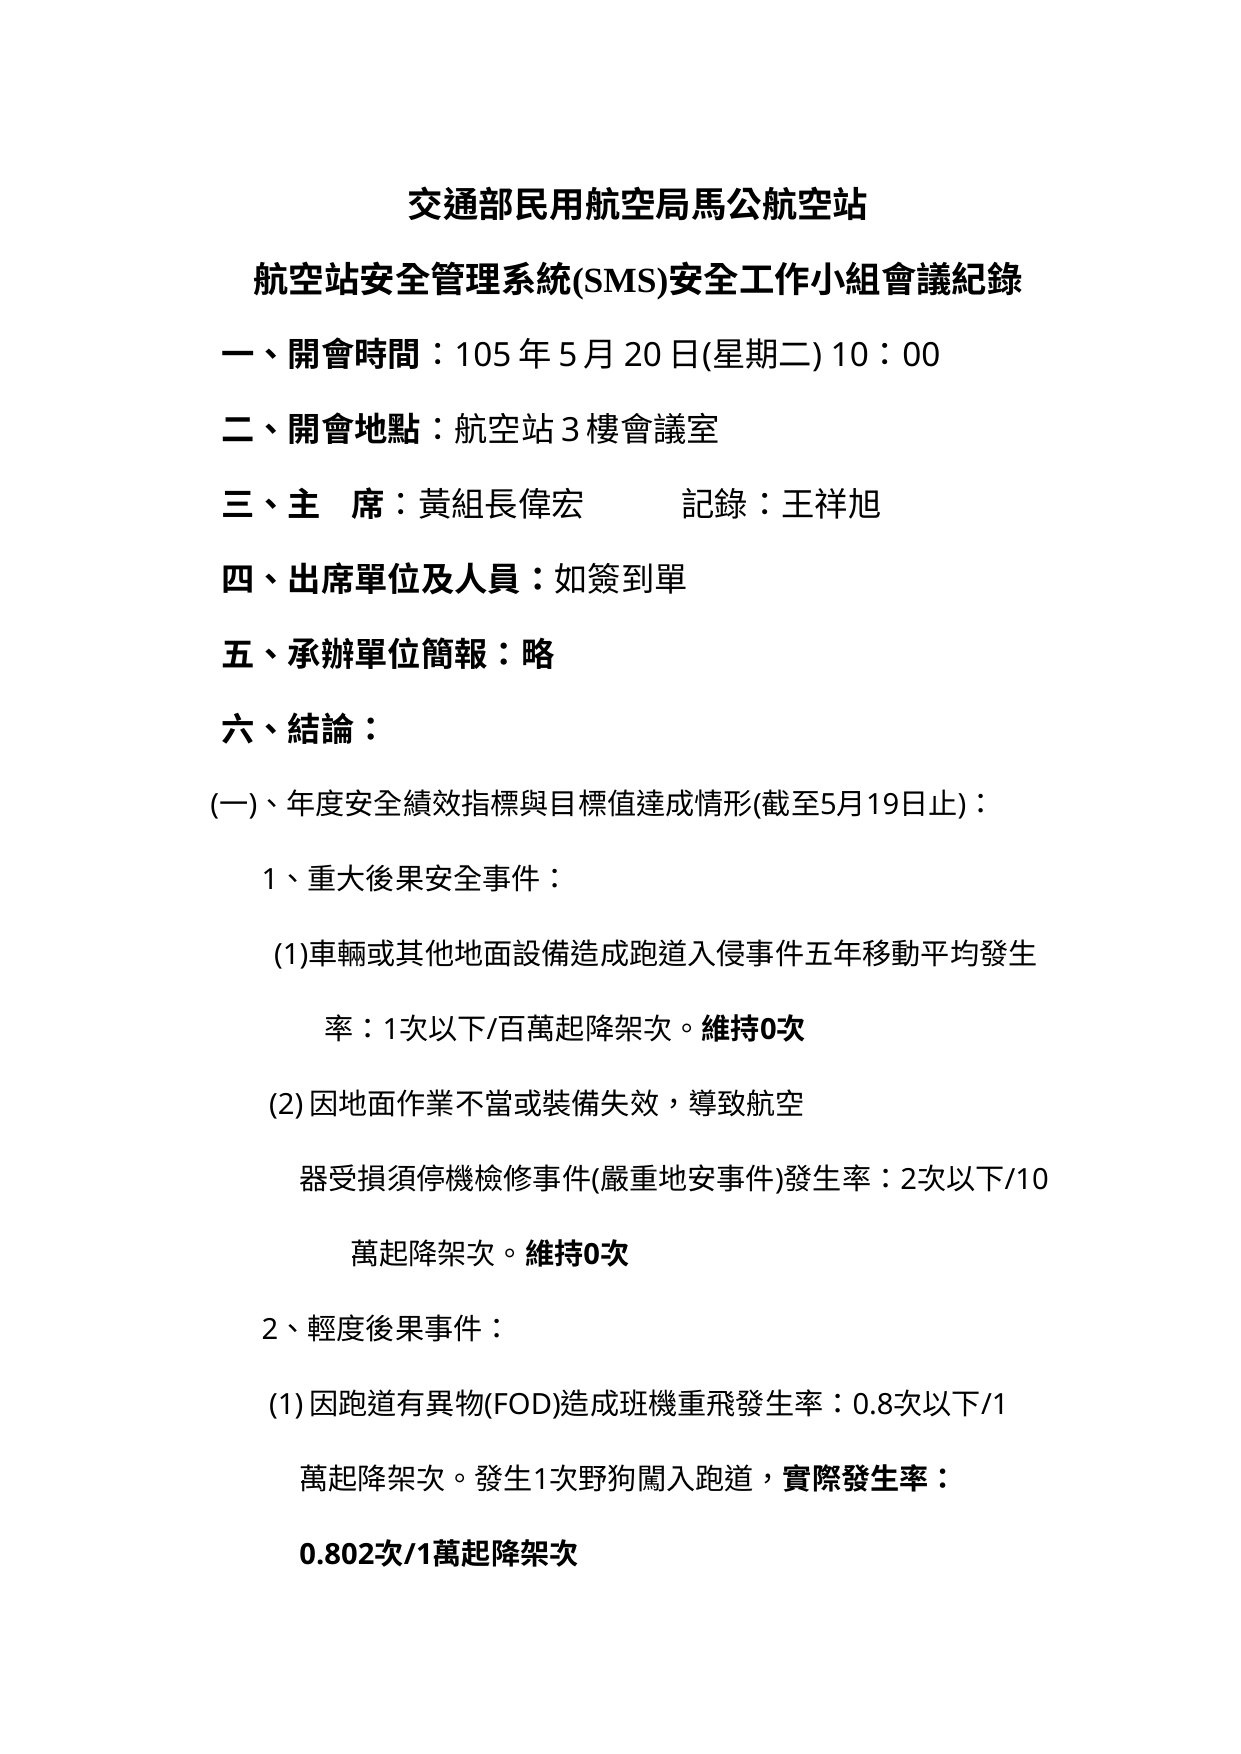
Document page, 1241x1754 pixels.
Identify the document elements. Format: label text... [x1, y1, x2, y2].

text 五、承辦單位簡報：略 [187, 614, 1053, 689]
text 四、出席單位及人員：如簽到單 [187, 539, 1053, 614]
text 三、主 席：黃組長偉宏 記錄：王祥旭 [187, 464, 1053, 539]
text 率：1次以下/百萬起降架次。維持0次 [324, 989, 1053, 1064]
text 交通部民用航空局馬公航空站 [187, 164, 1053, 239]
text (一)、年度安全績效指標與目標值達成情形(截至5月19日止)： [187, 764, 1053, 839]
text 二、開會地點：航空站3樓會議室 [187, 389, 1053, 464]
text (1) 因跑道有異物(FOD)造成班機重飛發生率：0.8次以下/1 [261, 1364, 1053, 1439]
text 1、重大後果安全事件： [261, 839, 1053, 914]
text 2、輕度後果事件： [261, 1289, 1053, 1364]
text 萬起降架次。發生1次野狗闖入跑道，實際發生率： [261, 1439, 1053, 1514]
text (2) 因地面作業不當或裝備失效，導致航空 [261, 1064, 1053, 1139]
text 六、結論： [187, 689, 1053, 764]
text (1)車輛或其他地面設備造成跑道入侵事件五年移動平均發生 [274, 914, 1053, 989]
text 器受損須停機檢修事件(嚴重地安事件)發生率：2次以下/10萬起降架次。維持0次 [261, 1139, 1053, 1289]
text 一、開會時間：105年5月20日(星期二) 10：00 [187, 314, 1053, 389]
text 航空站安全管理系統(SMS)安全工作小組會議紀錄 [187, 239, 1053, 314]
text 0.802次/1萬起降架次 [261, 1514, 1053, 1589]
